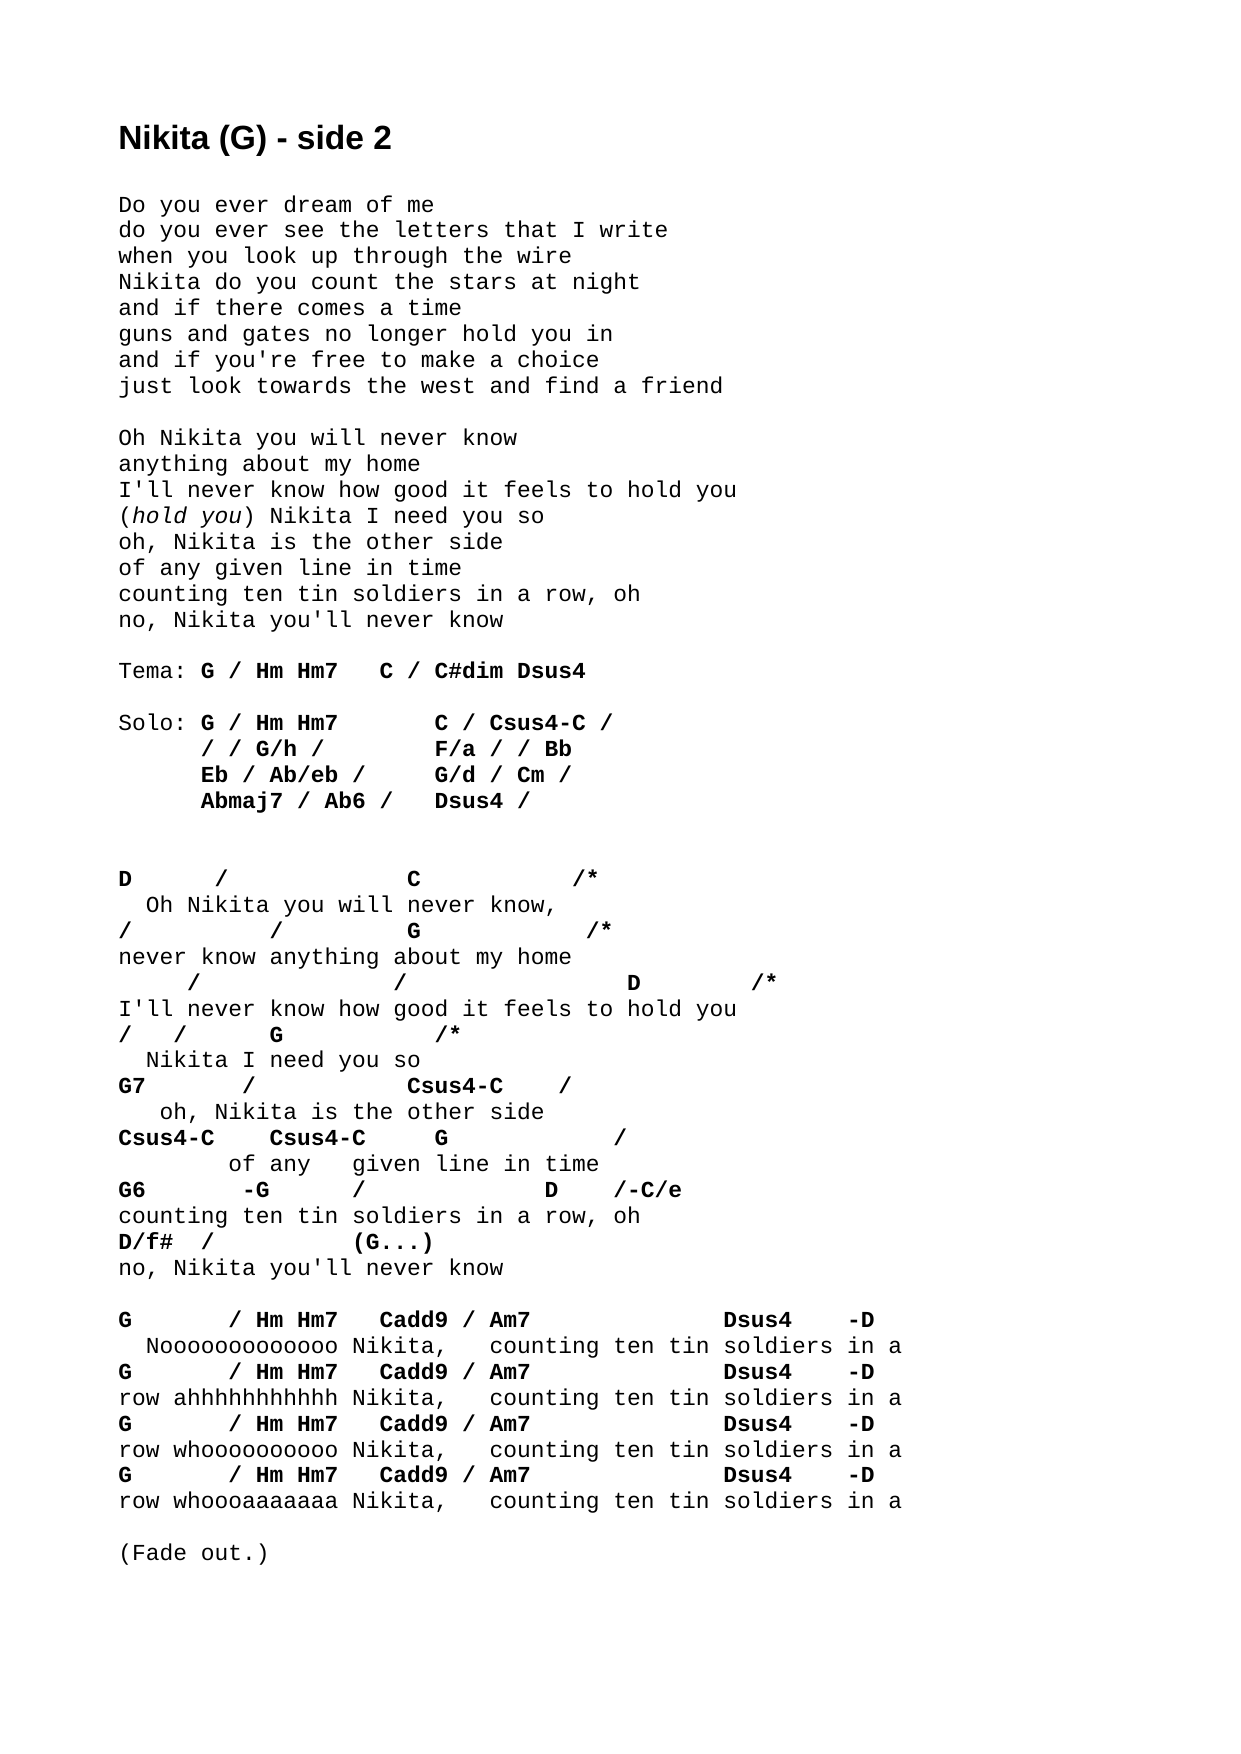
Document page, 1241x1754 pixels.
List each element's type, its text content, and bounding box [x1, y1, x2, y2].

text of any given line in time [118, 556, 1122, 582]
text Eb / Ab/eb / G/d / Cm / [118, 763, 1122, 789]
text Abmaj7 / Ab6 / Dsus4 / [118, 789, 1122, 815]
text never know anything about my home [118, 945, 1122, 971]
text Nooooooooooooo Nikita, counting ten tin soldiers in a [118, 1334, 1122, 1360]
text I'll never know how good it feels to hold you [118, 478, 1122, 504]
text row whoooooooooo Nikita, counting ten tin soldiers in a [118, 1438, 1122, 1464]
text D/f# / (G...) [118, 1230, 1122, 1256]
text counting ten tin soldiers in a row, oh [118, 582, 1122, 608]
text Solo: G / Hm Hm7 C / Csus4-C / [118, 712, 1122, 738]
text / / G /* [118, 1023, 1122, 1049]
text anything about my home [118, 452, 1122, 478]
text guns and gates no longer hold you in [118, 323, 1122, 348]
text G / Hm Hm7 Cadd9 / Am7 Dsus4 -D [118, 1308, 1122, 1334]
text G6 -G / D /-C/e [118, 1178, 1122, 1204]
text Nikita do you count the stars at night [118, 271, 1122, 297]
text oh, Nikita is the other side [118, 530, 1122, 556]
text G / Hm Hm7 Cadd9 / Am7 Dsus4 -D [118, 1412, 1122, 1438]
subtitle Nikita (G) - side 2 [118, 118, 1122, 157]
text Csus4-C Csus4-C G / [118, 1127, 1122, 1153]
text counting ten tin soldiers in a row, oh [118, 1204, 1122, 1230]
text and if you're free to make a choice [118, 348, 1122, 374]
text (Fade out.) [118, 1542, 1122, 1568]
text when you look up through the wire [118, 245, 1122, 271]
text row whoooaaaaaaa Nikita, counting ten tin soldiers in a [118, 1490, 1122, 1516]
text no, Nikita you'll never know [118, 1256, 1122, 1282]
text row ahhhhhhhhhhh Nikita, counting ten tin soldiers in a [118, 1386, 1122, 1412]
text Do you ever dream of me [118, 193, 1122, 219]
text oh, Nikita is the other side [118, 1101, 1122, 1127]
text G7 / Csus4-C / [118, 1075, 1122, 1101]
text / / G /* [118, 919, 1122, 945]
text just look towards the west and find a friend [118, 374, 1122, 400]
text D / C /* [118, 867, 1122, 893]
text Oh Nikita you will never know [118, 426, 1122, 452]
text of any given line in time [118, 1153, 1122, 1178]
text no, Nikita you'll never know [118, 608, 1122, 634]
text / / D /* [118, 971, 1122, 997]
text / / G/h / F/a / / Bb [118, 738, 1122, 763]
text G / Hm Hm7 Cadd9 / Am7 Dsus4 -D [118, 1360, 1122, 1386]
text G / Hm Hm7 Cadd9 / Am7 Dsus4 -D [118, 1464, 1122, 1490]
text Nikita I need you so [118, 1049, 1122, 1075]
text and if there comes a time [118, 297, 1122, 323]
text (hold you) Nikita I need you so [118, 504, 1122, 530]
text do you ever see the letters that I write [118, 219, 1122, 245]
text I'll never know how good it feels to hold you [118, 997, 1122, 1023]
text Oh Nikita you will never know, [118, 893, 1122, 919]
text Tema: G / Hm Hm7 C / C#dim Dsus4 [118, 660, 1122, 686]
